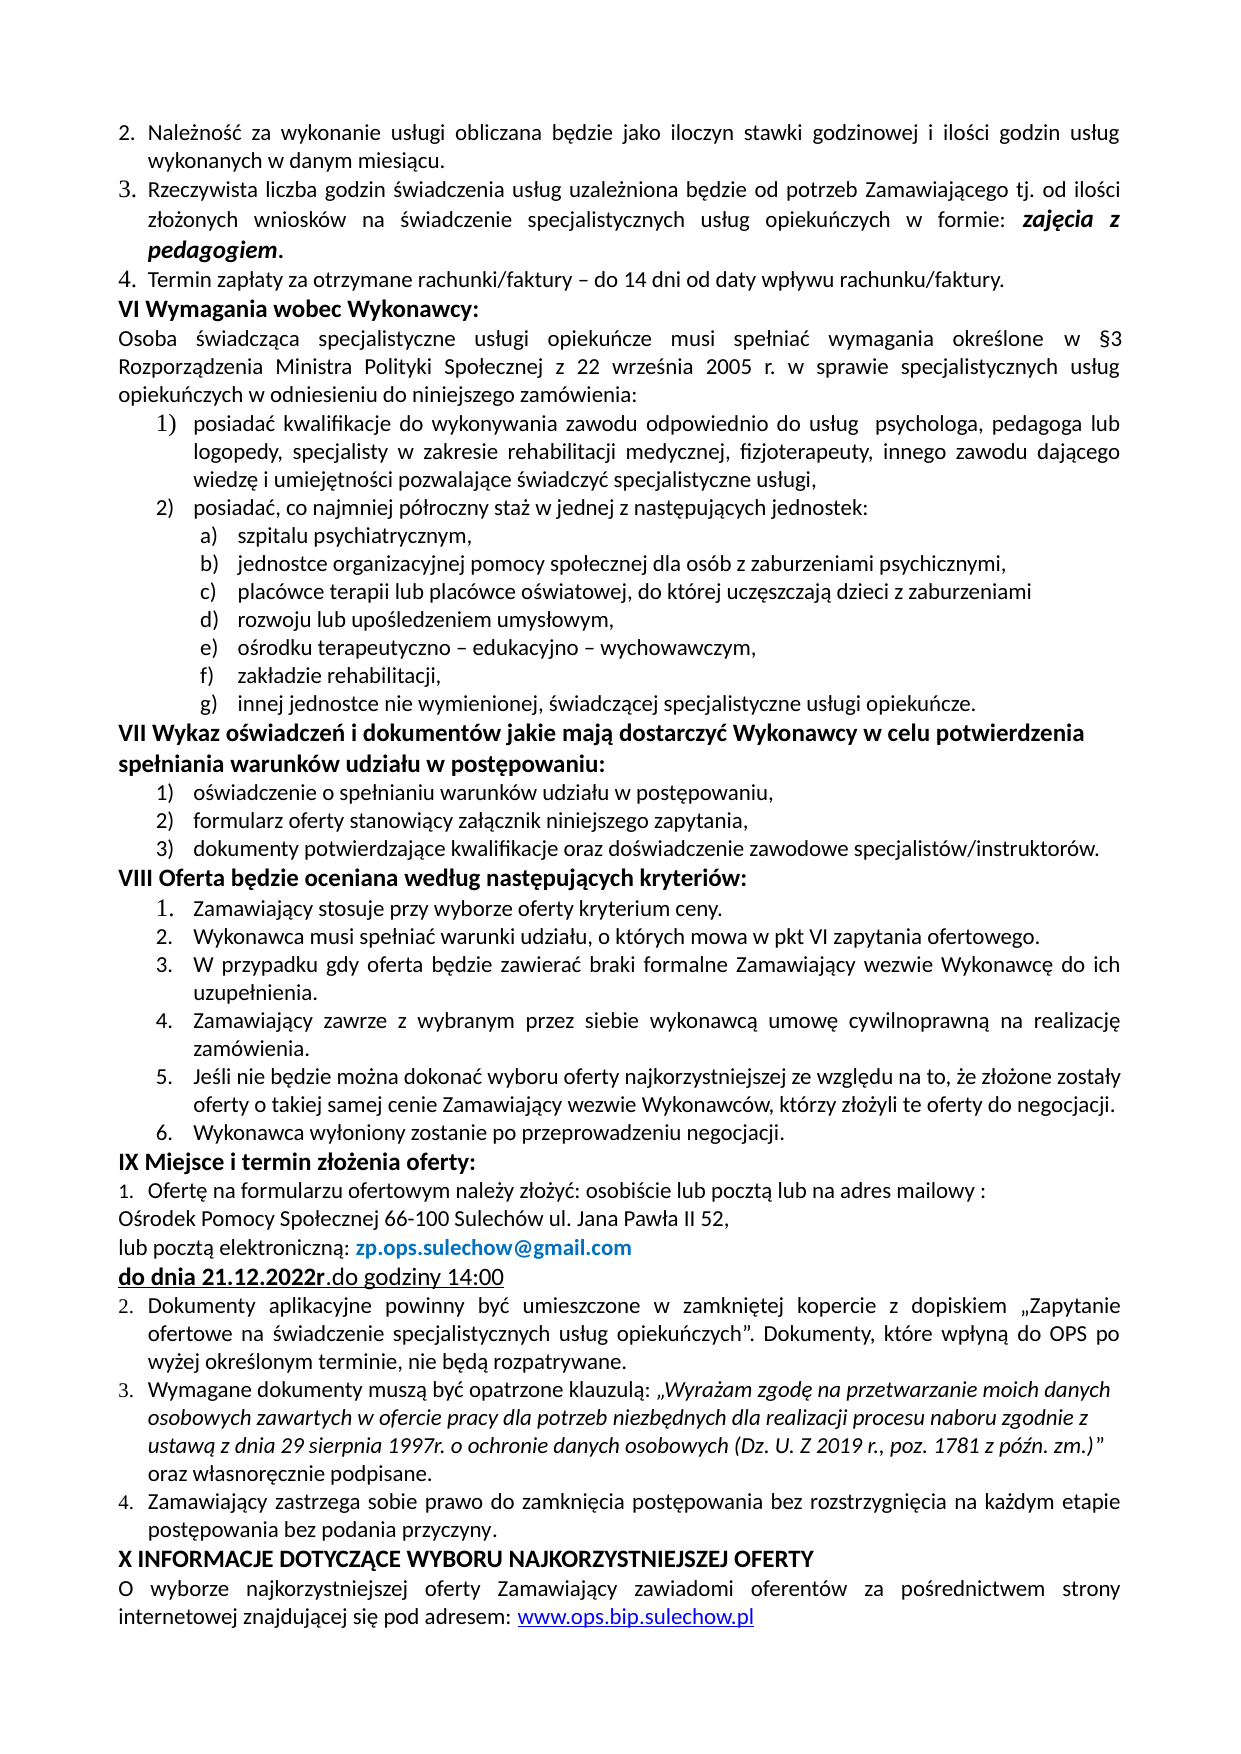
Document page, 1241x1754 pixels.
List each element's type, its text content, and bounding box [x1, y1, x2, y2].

list placówce terapii lub placówce oświatowej, do której uczęszczają dzieci z zaburzeniami [200, 577, 1122, 605]
list jednostce organizacyjnej pomocy społecznej dla osób z zaburzeniami psychicznymi, [200, 549, 1122, 577]
text O wyborze najkorzystniejszej oferty Zamawiający zawiadomi oferentów za pośrednictwem strony internetowej znajdującej się pod adresem: www.ops.bip.sulechow.pl [118, 1574, 1122, 1630]
text Ośrodek Pomocy Społecznej 66-100 Sulechów ul. Jana Pawła II 52, [118, 1204, 1122, 1233]
list Należność za wykonanie usługi obliczana będzie jako iloczyn stawki godzinowej i ilości godzin usług wykonanych w danym miesiącu. [118, 118, 1122, 174]
list oświadczenie o spełnianiu warunków udziału w postępowaniu, [156, 778, 1122, 806]
list Zamawiający stosuje przy wyborze oferty kryterium ceny. [156, 893, 1122, 922]
text X INFORMACJE DOTYCZĄCE WYBORU NAJKORZYSTNIEJSZEJ OFERTY [118, 1543, 1122, 1574]
list rozwoju lub upośledzeniem umysłowym, [200, 605, 1122, 633]
text VII Wykaz oświadczeń i dokumentów jakie mają dostarczyć Wykonawcy w celu potwierdzenia spełniania warunków udziału w postępowaniu: [118, 717, 1122, 778]
list Wykonawca musi spełniać warunki udziału, o których mowa w pkt VI zapytania ofertowego. [156, 922, 1122, 950]
list szpitalu psychiatrycznym, [200, 521, 1122, 549]
list Wymagane dokumenty muszą być opatrzone klauzulą: „Wyrażam zgodę na przetwarzanie moich danych osobowych zawartych w ofercie pracy dla potrzeb niezbędnych dla realizacji procesu naboru zgodnie z ustawą z dnia 29 sierpnia 1997r. o ochronie danych osobowych (Dz. U. Z 2019 r., poz. 1781 z późn. zm.)” oraz własnoręcznie podpisane. [118, 1375, 1122, 1487]
text Osoba świadcząca specjalistyczne usługi opiekuńcze musi spełniać wymagania określone w §3 Rozporządzenia Ministra Polityki Społecznej z 22 września 2005 r. w sprawie specjalistycznych usług opiekuńczych w odniesieniu do niniejszego zamówienia: [118, 324, 1122, 408]
list Zamawiający zastrzega sobie prawo do zamknięcia postępowania bez rozstrzygnięcia na każdym etapie postępowania bez podania przyczyny. [118, 1487, 1122, 1543]
list Termin zapłaty za otrzymane rachunki/faktury – do 14 dni od daty wpływu rachunku/faktury. [118, 264, 1122, 293]
text VI Wymagania wobec Wykonawcy: [118, 293, 1122, 324]
list Jeśli nie będzie można dokonać wyboru oferty najkorzystniejszej ze względu na to, że złożone zostały oferty o takiej samej cenie Zamawiający wezwie Wykonawców, którzy złożyli te oferty do negocjacji. [156, 1062, 1122, 1118]
list posiadać, co najmniej półroczny staż w jednej z następujących jednostek: [156, 493, 1122, 521]
list zakładzie rehabilitacji, [200, 661, 1122, 689]
list W przypadku gdy oferta będzie zawierać braki formalne Zamawiający wezwie Wykonawcę do ich uzupełnienia. [156, 950, 1122, 1006]
list Ofertę na formularzu ofertowym należy złożyć: osobiście lub pocztą lub na adres mailowy : [118, 1177, 1122, 1204]
text VIII Oferta będzie oceniana według następujących kryteriów: [118, 862, 1122, 893]
list innej jednostce nie wymienionej, świadczącej specjalistyczne usługi opiekuńcze. [200, 689, 1122, 717]
text do dnia 21.12.2022r.do godziny 14:00 [118, 1261, 1122, 1291]
list Rzeczywista liczba godzin świadczenia usług uzależniona będzie od potrzeb Zamawiającego tj. od ilości złożonych wniosków na świadczenie specjalistycznych usług opiekuńczych w formie: zajęcia z pedagogiem. [118, 174, 1122, 264]
list dokumenty potwierdzające kwalifikacje oraz doświadczenie zawodowe specjalistów/instruktorów. [156, 834, 1122, 862]
list Wykonawca wyłoniony zostanie po przeprowadzeniu negocjacji. [156, 1118, 1122, 1146]
list Zamawiający zawrze z wybranym przez siebie wykonawcą umowę cywilnoprawną na realizację zamówienia. [156, 1006, 1122, 1062]
text lub pocztą elektroniczną: zp.ops.sulechow@gmail.com [118, 1233, 1122, 1261]
list posiadać kwalifikacje do wykonywania zawodu odpowiednio do usług psychologa, pedagoga lub logopedy, specjalisty w zakresie rehabilitacji medycznej, fizjoterapeuty, innego zawodu dającego wiedzę i umiejętności pozwalające świadczyć specjalistyczne usługi, [156, 408, 1122, 493]
list Dokumenty aplikacyjne powinny być umieszczone w zamkniętej kopercie z dopiskiem „Zapytanie ofertowe na świadczenie specjalistycznych usług opiekuńczych”. Dokumenty, które wpłyną do OPS po wyżej określonym terminie, nie będą rozpatrywane. [118, 1291, 1122, 1375]
list formularz oferty stanowiący załącznik niniejszego zapytania, [156, 806, 1122, 834]
list ośrodku terapeutyczno – edukacyjno – wychowawczym, [200, 633, 1122, 661]
text IX Miejsce i termin złożenia oferty: [118, 1146, 1122, 1177]
